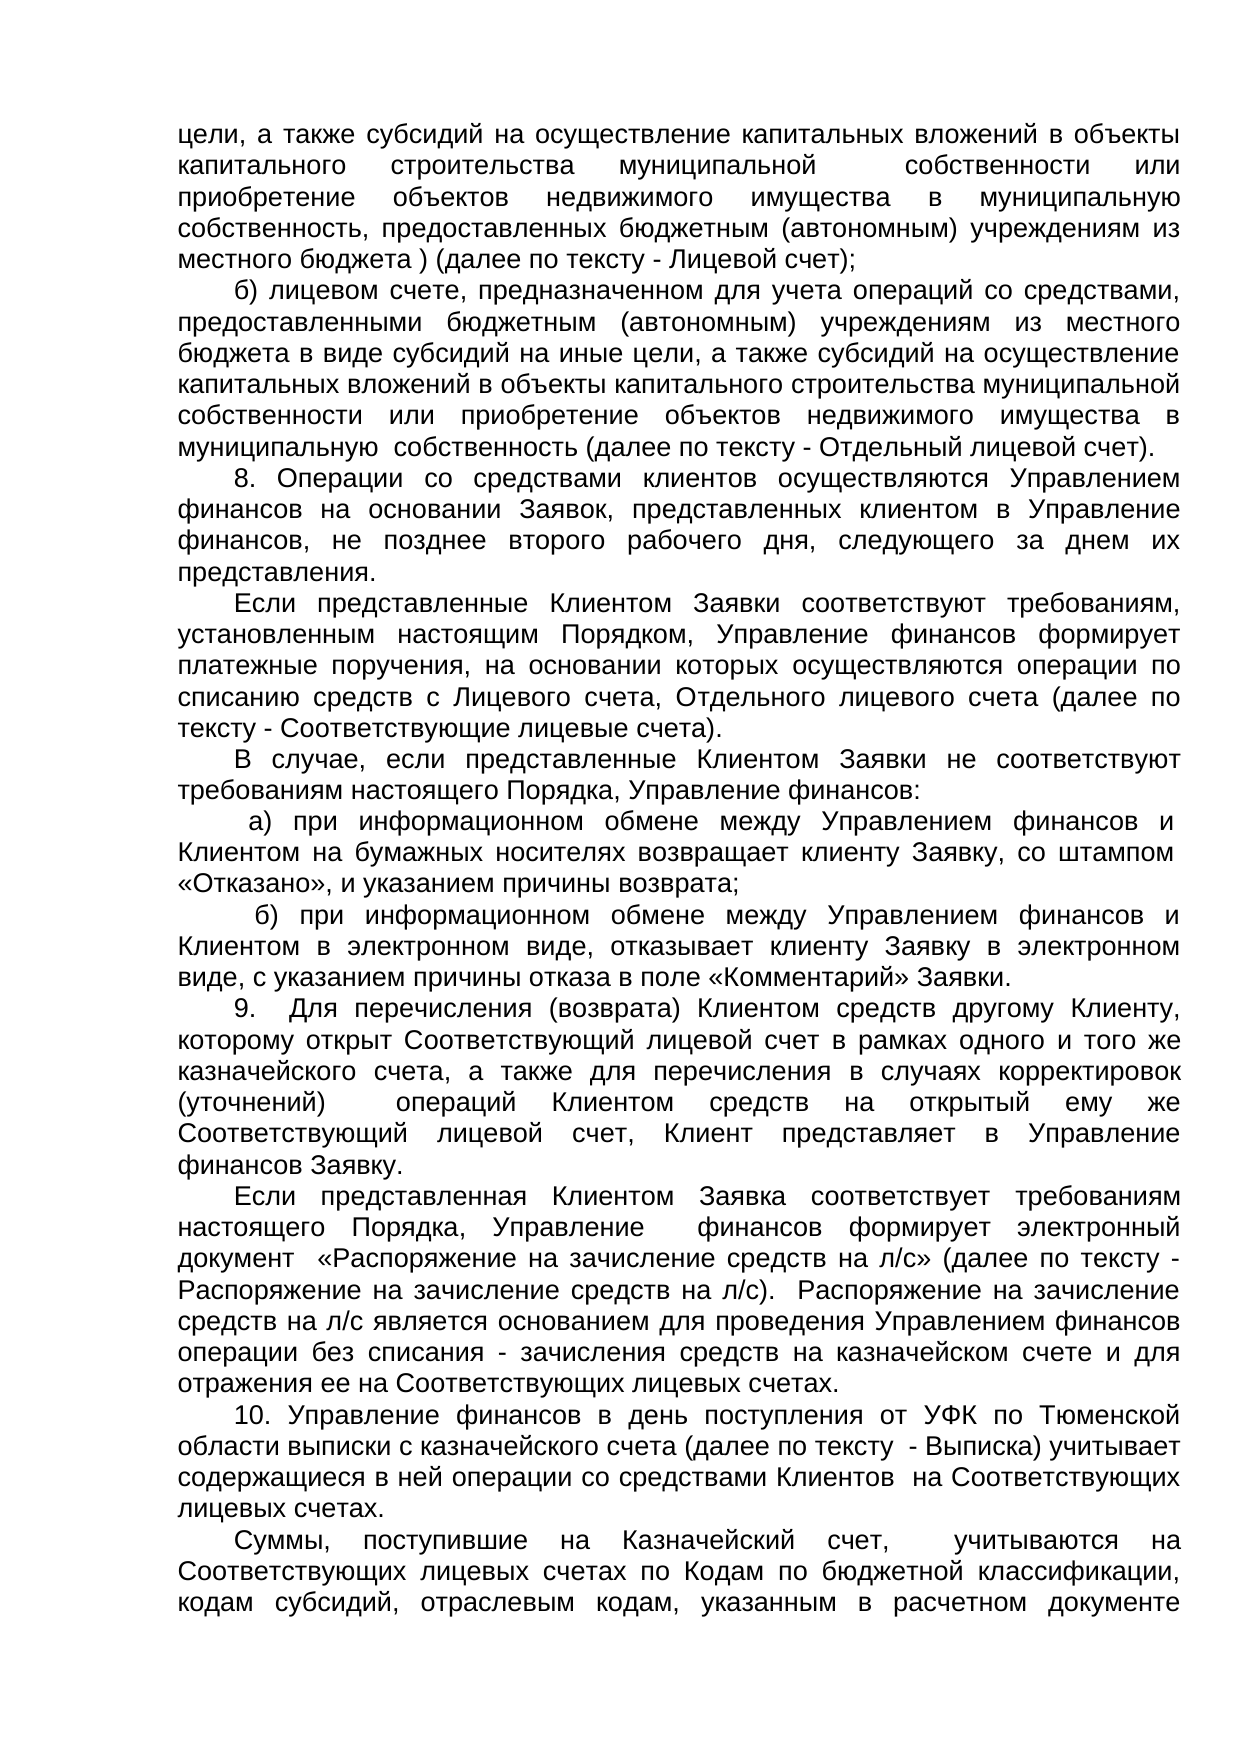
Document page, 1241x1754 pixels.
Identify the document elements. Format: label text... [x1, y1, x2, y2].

text б) лицевом счете, предназначенном для учета операций со средствами, предоставленными бюджетным (автономным) учреждениям из местного бюджета в виде субсидий на иные цели, а также субсидий на осуществление капитальных вложений в объекты капитального строительства муниципальной собственности или приобретение объектов недвижимого имущества в муниципальную собственность (далее по тексту - Отдельный лицевой счет). [177, 274, 1181, 462]
text 8. Операции со средствами клиентов осуществляются Управлением финансов на основании Заявок, представленных клиентом в Управление финансов, не позднее второго рабочего дня, следующего за днем их представления. [177, 462, 1181, 587]
text б) при информационном обмене между Управлением финансов и Клиентом в электронном виде, отказывает клиенту Заявку в электронном виде, с указанием причины отказа в поле «Комментарий» Заявки. [177, 899, 1181, 992]
text 9. Для перечисления (возврата) Клиентом средств другому Клиенту, которому открыт Соответствующий лицевой счет в рамках одного и того же казначейского счета, а также для перечисления в случаях корректировок (уточнений) операций Клиентом средств на открытый ему же Соответствующий лицевой счет, Клиент представляет в Управление финансов Заявку. [177, 992, 1181, 1180]
text Суммы, поступившие на Казначейский счет, учитываются на Соответствующих лицевых счетах по Кодам по бюджетной классификации, кодам субсидий, отраслевым кодам, указанным в расчетном документе [177, 1524, 1181, 1617]
text Если представленные Клиентом Заявки соответствуют требованиям, установленным настоящим Порядком, Управление финансов формирует платежные поручения, на основании которых осуществляются операции по списанию средств с Лицевого счета, Отдельного лицевого счета (далее по тексту - Соответствующие лицевые счета). [177, 587, 1181, 743]
text цели, а также субсидий на осуществление капитальных вложений в объекты капитального строительства муниципальной собственности или приобретение объектов недвижимого имущества в муниципальную собственность, предоставленных бюджетным (автономным) учреждениям из местного бюджета ) (далее по тексту - Лицевой счет); [177, 118, 1181, 274]
text В случае, если представленные Клиентом Заявки не соответствуют требованиям настоящего Порядка, Управление финансов: [177, 743, 1181, 806]
text Если представленная Клиентом Заявка соответствует требованиям настоящего Порядка, Управление финансов формирует электронный документ «Распоряжение на зачисление средств на л/с» (далее по тексту - Распоряжение на зачисление средств на л/с). Распоряжение на зачисление средств на л/с является основанием для проведения Управлением финансов операции без списания - зачисления средств на казначейском счете и для отражения ее на Соответствующих лицевых счетах. [177, 1180, 1181, 1399]
text а) при информационном обмене между Управлением финансов и Клиентом на бумажных носителях возвращает клиенту Заявку, со штампом «Отказано», и указанием причины возврата; [177, 806, 1175, 899]
text 10. Управление финансов в день поступления от УФК по Тюменской области выписки с казначейского счета (далее по тексту - Выписка) учитывает содержащиеся в ней операции со средствами Клиентов на Соответствующих лицевых счетах. [177, 1399, 1181, 1524]
